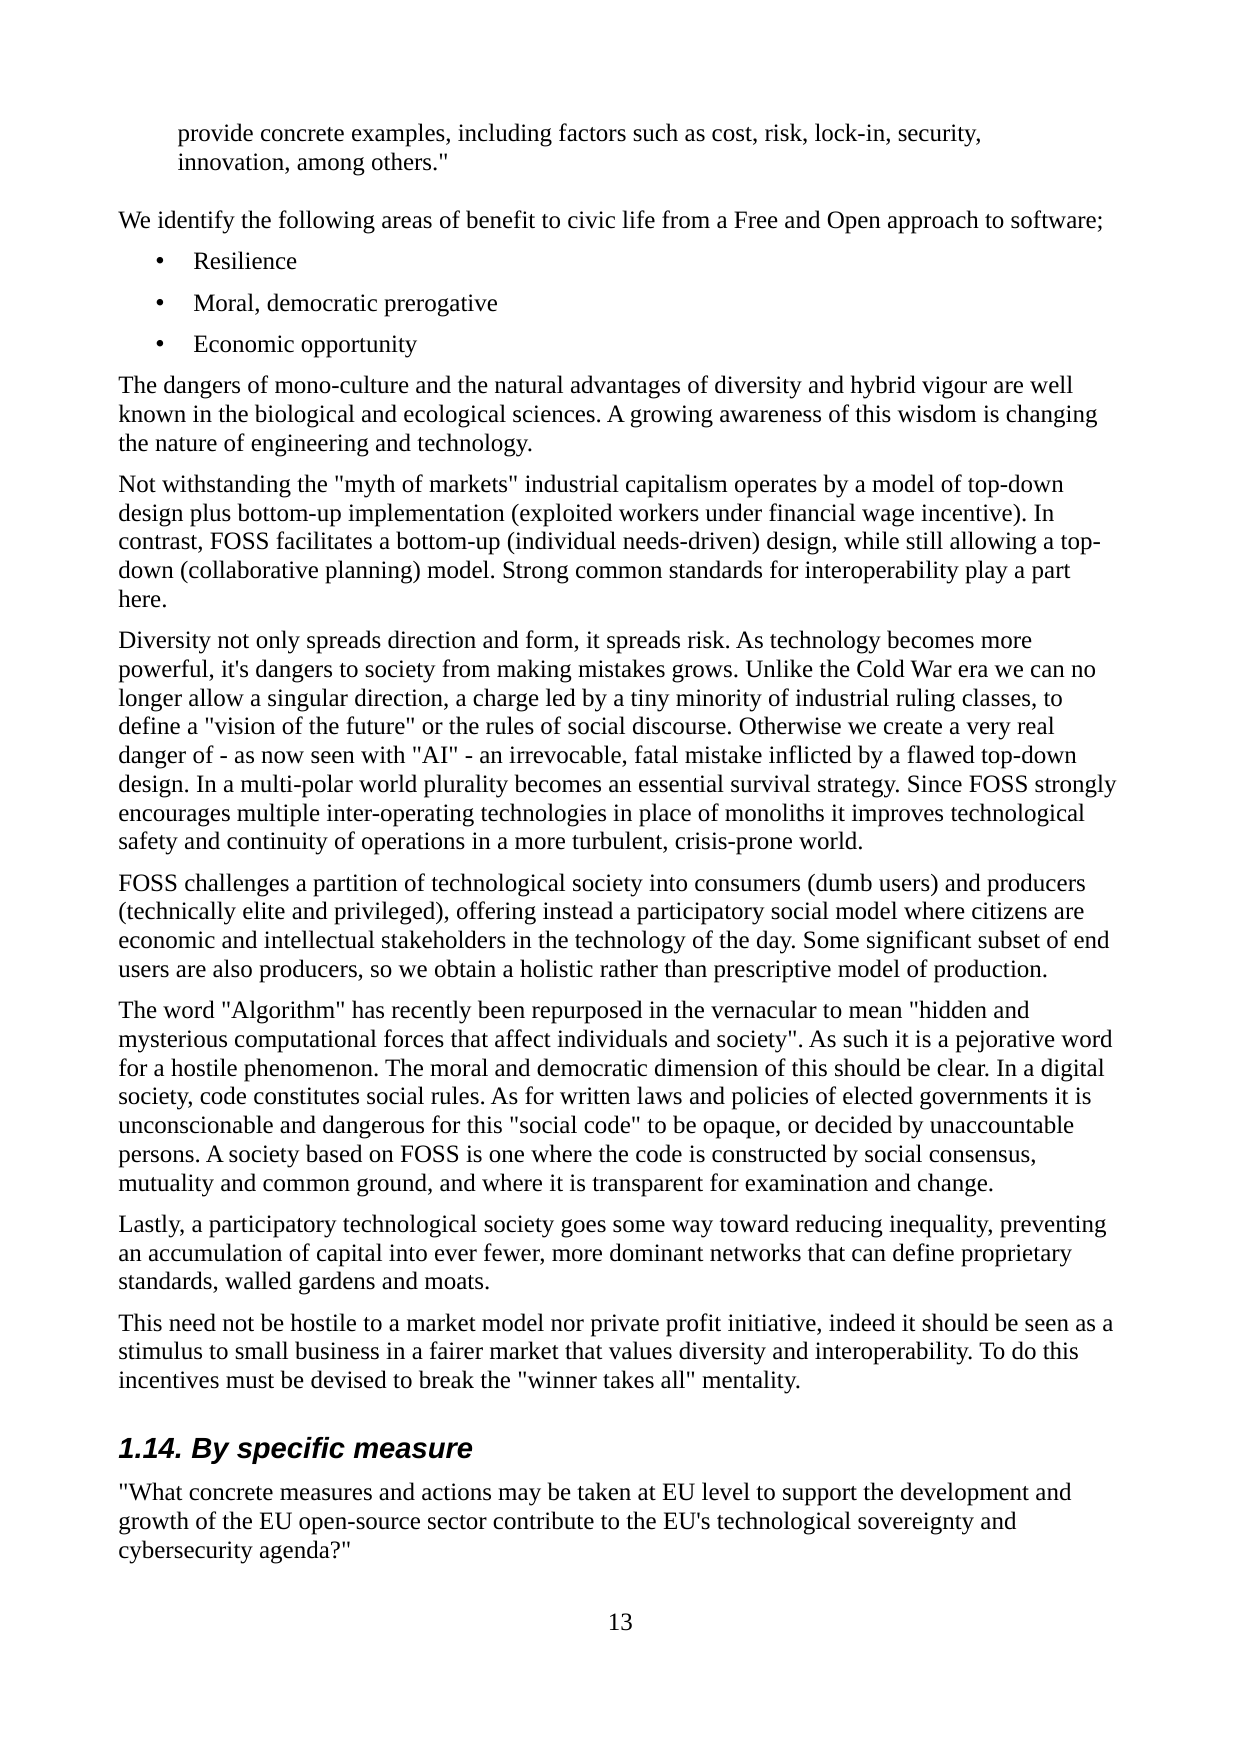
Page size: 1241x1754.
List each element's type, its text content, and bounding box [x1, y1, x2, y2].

subtitle By specific measure [118, 1431, 1122, 1465]
list Economic opportunity [156, 329, 1122, 358]
text This need not be hostile to a market model nor private profit initiative, indeed it should be seen as a stimulus to small business in a fairer market that values diversity and interoperability. To do this incentives must be devised to break the "winner takes all" mentality. [118, 1308, 1122, 1394]
text provide concrete examples, including factors such as cost, risk, lock-in, security, innovation, among others." [177, 118, 1063, 176]
text "What concrete measures and actions may be taken at EU level to support the development and growth of the EU open-source sector contribute to the EU's technological sovereignty and cybersecurity agenda?" [118, 1477, 1122, 1564]
text We identify the following areas of benefit to civic life from a Free and Open approach to software; [118, 205, 1122, 234]
text Diversity not only spreads direction and form, it spreads risk. As technology becomes more powerful, it's dangers to society from making mistakes grows. Unlike the Cold War era we can no longer allow a singular direction, a charge led by a tiny minority of industrial ruling classes, to define a "vision of the future" or the rules of social discourse. Otherwise we create a very real danger of - as now seen with "AI" - an irrevocable, fatal mistake inflicted by a flawed top-down design. In a multi-polar world plurality becomes an essential survival strategy. Since FOSS strongly encourages multiple inter-operating technologies in place of monoliths it improves technological safety and continuity of operations in a more turbulent, crisis-prone world. [118, 625, 1122, 855]
text Lastly, a participatory technological society goes some way toward reducing inequality, preventing an accumulation of capital into ever fewer, more dominant networks that can define proprietary standards, walled gardens and moats. [118, 1209, 1122, 1295]
list Moral, democratic prerogative [156, 288, 1122, 316]
text The word "Algorithm" has recently been repurposed in the vernacular to mean "hidden and mysterious computational forces that affect individuals and society". As such it is a pejorative word for a hostile phenomenon. The moral and democratic dimension of this should be clear. In a digital society, code constitutes social rules. As for written laws and policies of elected governments it is unconscionable and dangerous for this "social code" to be opaque, or decided by unaccountable persons. A society based on FOSS is one where the code is constructed by social consensus, mutuality and common ground, and where it is transparent for examination and change. [118, 995, 1122, 1196]
list Resilience [156, 246, 1122, 275]
text Not withstanding the "myth of markets" industrial capitalism operates by a model of top-down design plus bottom-up implementation (exploited workers under financial wage incentive). In contrast, FOSS facilitates a bottom-up (individual needs-driven) design, while still allowing a top-down (collaborative planning) model. Strong common standards for interoperability play a part here. [118, 469, 1122, 613]
text FOSS challenges a partition of technological society into consumers (dumb users) and producers (technically elite and privileged), offering instead a participatory social model where citizens are economic and intellectual stakeholders in the technology of the day. Some significant subset of end users are also producers, so we obtain a holistic rather than prescriptive model of production. [118, 868, 1122, 983]
text The dangers of mono-culture and the natural advantages of diversity and hybrid vigour are well known in the biological and ecological sciences. A growing awareness of this wisdom is changing the nature of engineering and technology. [118, 370, 1122, 456]
